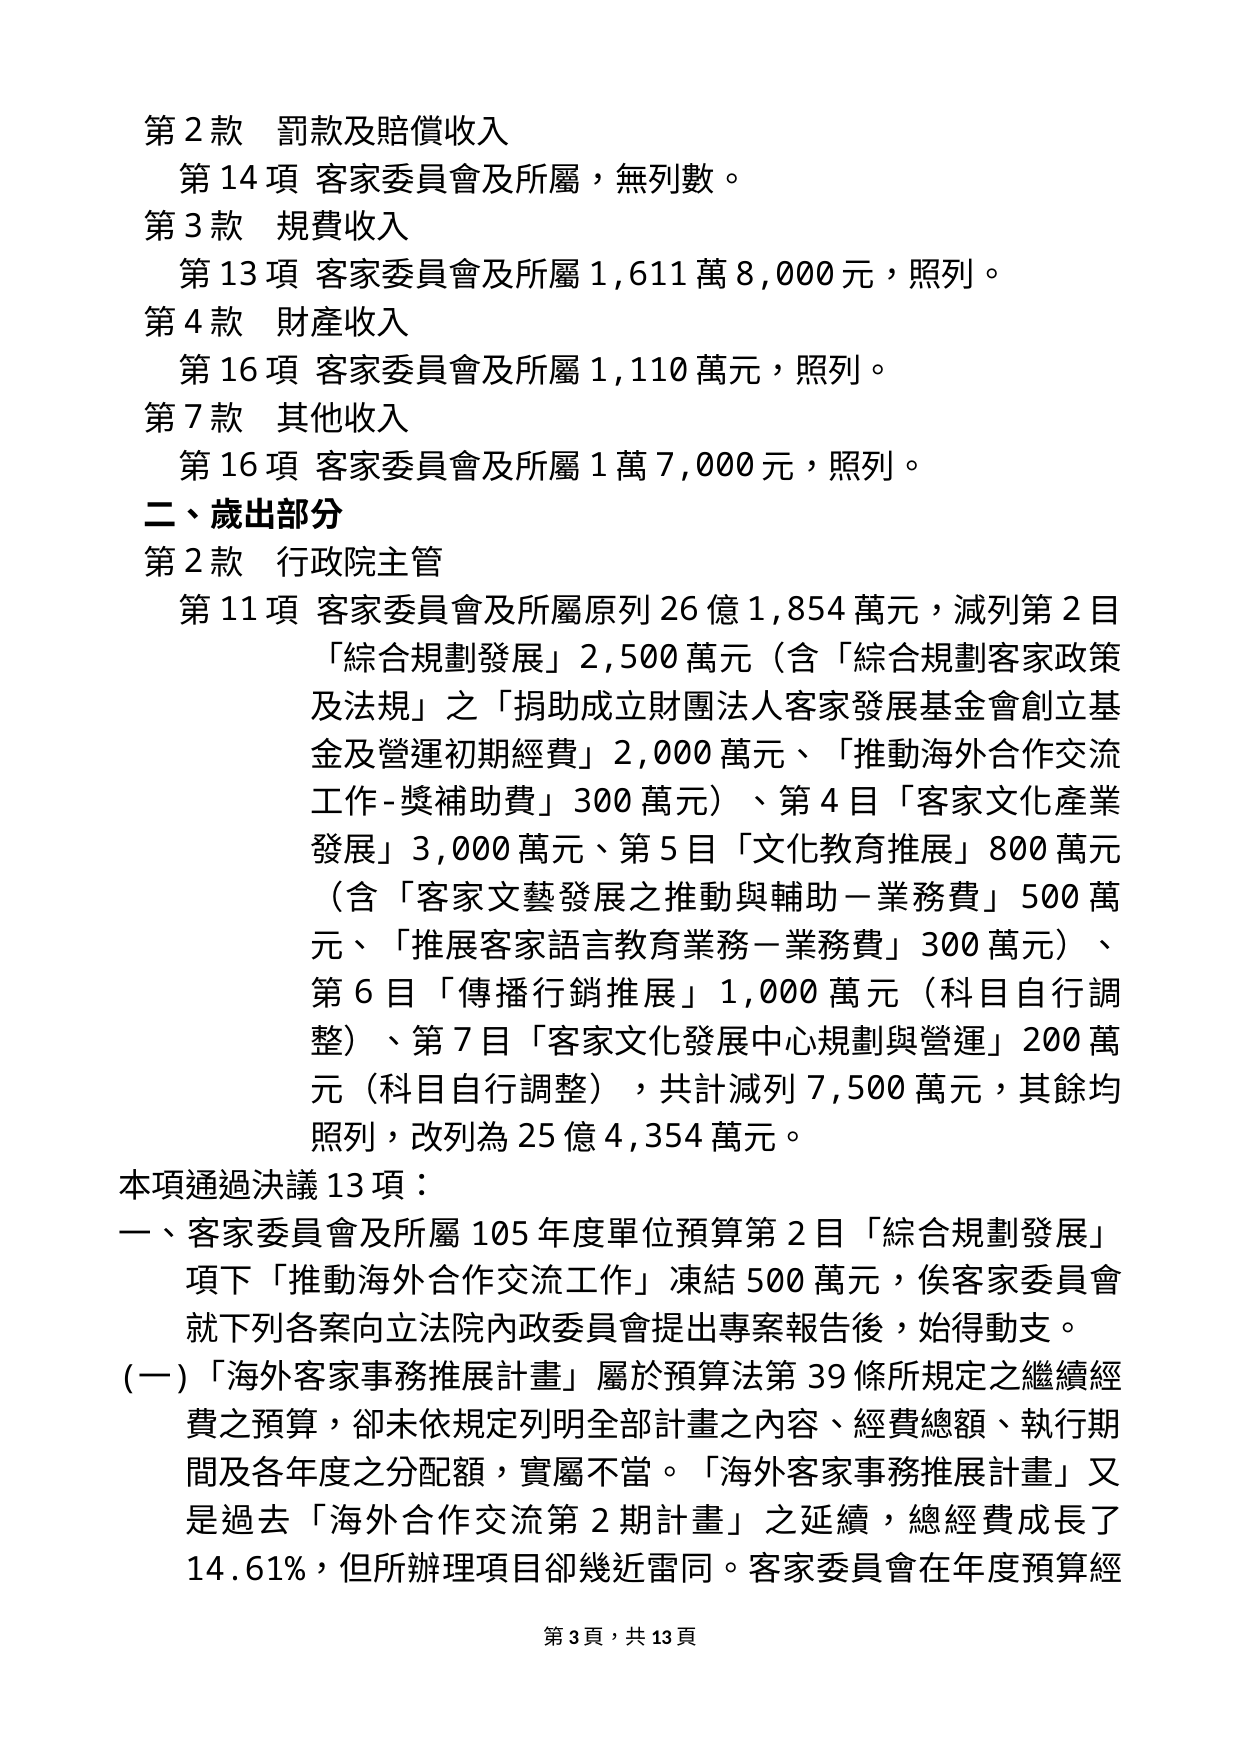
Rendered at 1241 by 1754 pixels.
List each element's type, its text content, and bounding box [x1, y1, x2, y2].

text 第14項 客家委員會及所屬，無列數。 [178, 152, 1122, 200]
text (一)「海外客家事務推展計畫」屬於預算法第39條所規定之繼續經費之預算，卻未依規定列明全部計畫之內容、經費總額、執行期間及各年度之分配額，實屬不當。「海外客家事務推展計畫」又是過去「海外合作交流第2期計畫」之延續，總經費成長了14.61%，但所辦理項目卻幾近雷同。客家委員會在年度預算經 [118, 1350, 1123, 1590]
text 第2款 罰款及賠償收入 [143, 104, 1122, 152]
text 一、客家委員會及所屬105年度單位預算第2目「綜合規劃發展」項下「推動海外合作交流工作」凍結500萬元，俟客家委員會就下列各案向立法院內政委員會提出專案報告後，始得動支。 [118, 1207, 1123, 1350]
text 第16項 客家委員會及所屬1萬7,000元，照列。 [178, 440, 1122, 488]
text 本項通過決議13項： [118, 1159, 1124, 1207]
text 第11項 客家委員會及所屬原列26億1,854萬元，減列第2目「綜合規劃發展」2,500萬元（含「綜合規劃客家政策及法規」之「捐助成立財團法人客家發展基金會創立基金及營運初期經費」2,000萬元、「推動海外合作交流工作-獎補助費」300萬元）、第4目「客家文化產業發展」3,000萬元、第5目「文化教育推展」800萬元（含「客家文藝發展之推動與輔助－業務費」500萬元、「推展客家語言教育業務－業務費」300萬元）、第6目「傳播行銷推展」1,000萬元（科目自行調整）、第7目「客家文化發展中心規劃與營運」200萬元（科目自行調整），共計減列7,500萬元，其餘均照列，改列為25億4,354萬元。 [178, 584, 1122, 1159]
text 二、歲出部分 [143, 488, 1127, 536]
text 第3款 規費收入 [143, 200, 1122, 248]
text 第2款 行政院主管 [143, 536, 1122, 584]
text 第13項 客家委員會及所屬1,611萬8,000元，照列。 [178, 248, 1122, 296]
text 第4款 財產收入 [143, 296, 1122, 344]
text 第7款 其他收入 [143, 392, 1122, 440]
text 第16項 客家委員會及所屬1,110萬元，照列。 [178, 344, 1122, 392]
